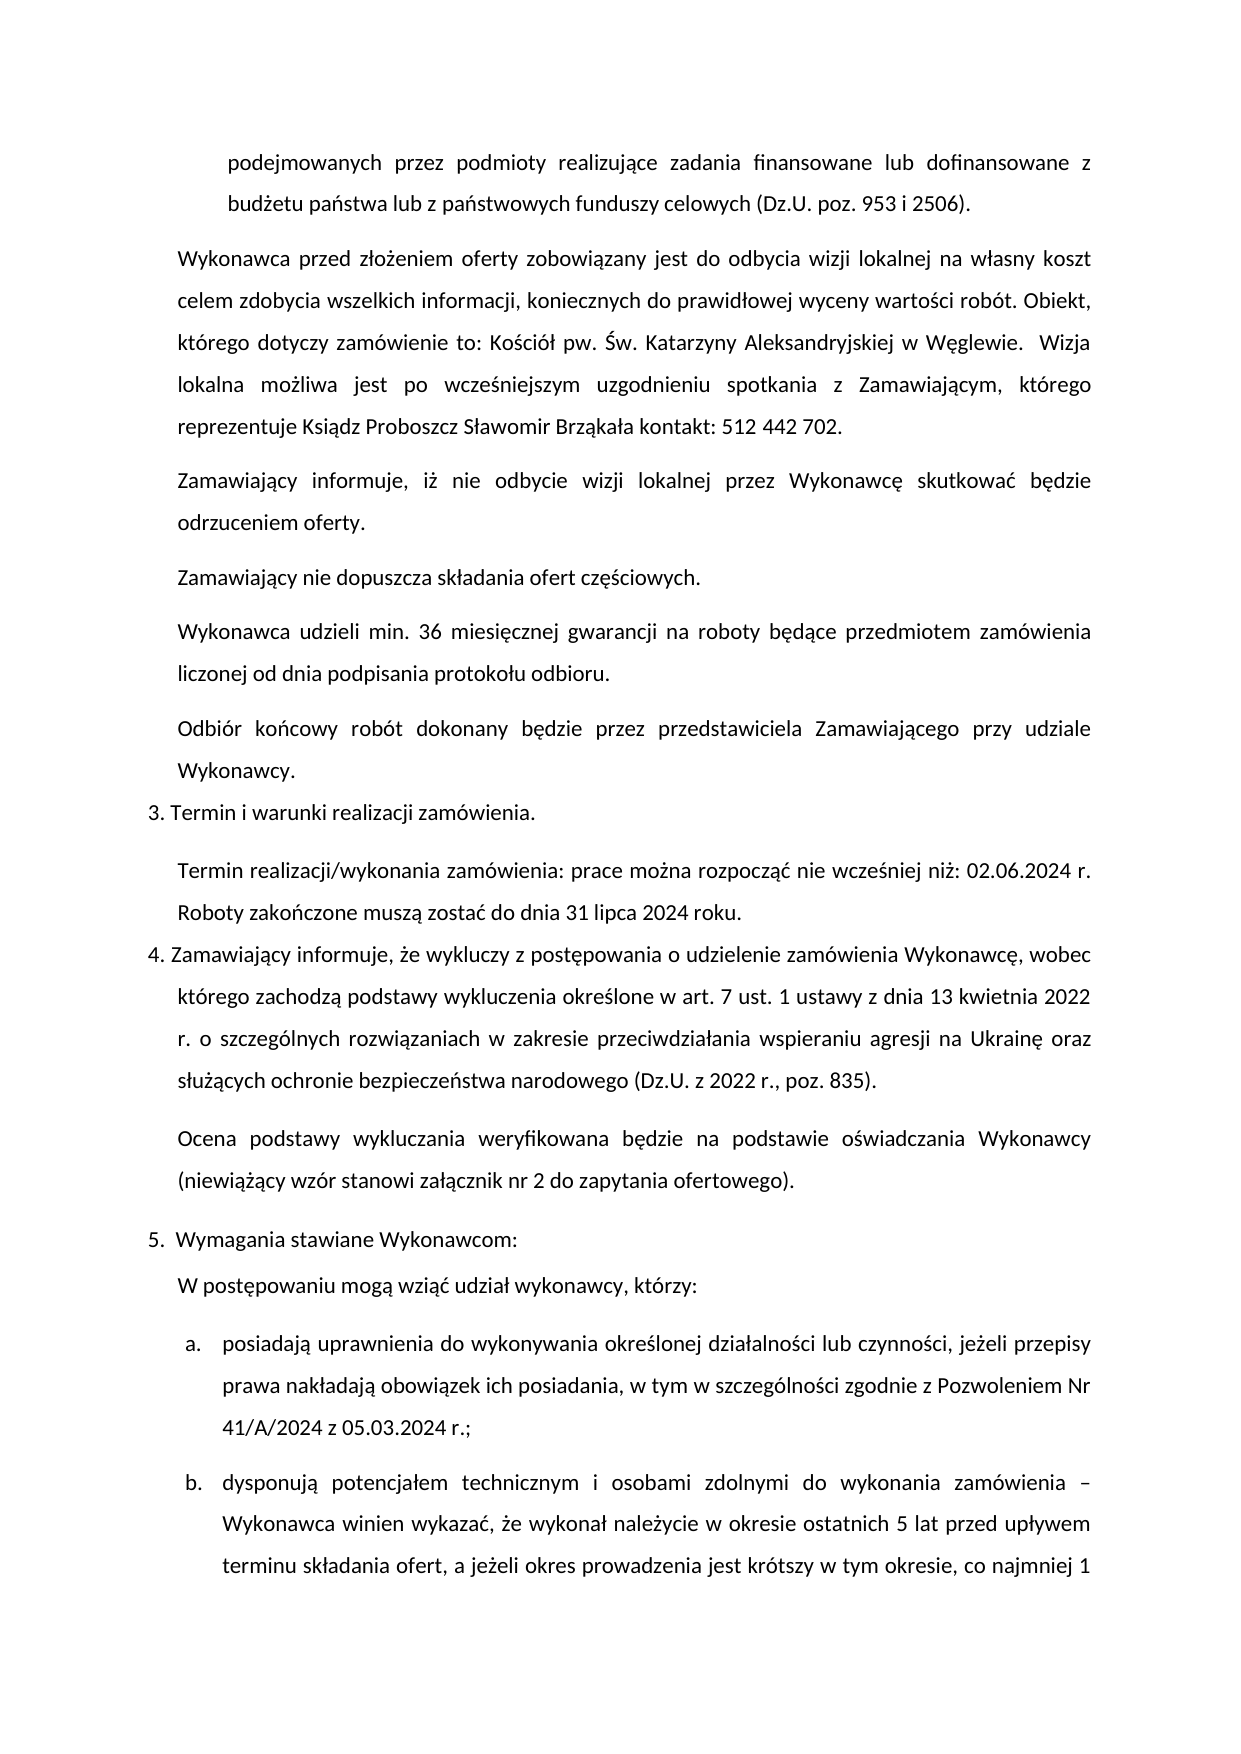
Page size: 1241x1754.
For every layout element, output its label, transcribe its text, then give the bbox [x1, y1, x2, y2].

text 3. Termin i warunki realizacji zamówienia. [148, 798, 1093, 826]
text Termin realizacji/wykonania zamówienia: prace można rozpocząć nie wcześniej niż: 02.06.2024 r. Roboty zakończone muszą zostać do dnia 31 lipca 2024 roku. [177, 856, 1093, 926]
text 5. Wymagania stawiane Wykonawcom: [148, 1225, 1093, 1253]
list posiadają uprawnienia do wykonywania określonej działalności lub czynności, jeżeli przepisy prawa nakładają obowiązek ich posiadania, w tym w szczególności zgodnie z Pozwoleniem Nr 41/A/2024 z 05.03.2024 r.; [185, 1329, 1093, 1441]
text Zamawiający nie dopuszcza składania ofert częściowych. [177, 563, 1093, 591]
list podejmowanych przez podmioty realizujące zadania finansowane lub dofinansowane z budżetu państwa lub z państwowych funduszy celowych (Dz.U. poz. 953 i 2506). [190, 148, 1093, 218]
text W postępowaniu mogą wziąć udział wykonawcy, którzy: [177, 1271, 1093, 1299]
text 4. Zamawiający informuje, że wykluczy z postępowania o udzielenie zamówienia Wykonawcę, wobec którego zachodzą podstawy wykluczenia określone w art. 7 ust. 1 ustawy z dnia 13 kwietnia 2022 r. o szczególnych rozwiązaniach w zakresie przeciwdziałania wspieraniu agresji na Ukrainę oraz służących ochronie bezpieczeństwa narodowego (Dz.U. z 2022 r., poz. 835). [148, 940, 1093, 1094]
text Odbiór końcowy robót dokonany będzie przez przedstawiciela Zamawiającego przy udziale Wykonawcy. [177, 714, 1093, 784]
text Zamawiający informuje, iż nie odbycie wizji lokalnej przez Wykonawcę skutkować będzie odrzuceniem oferty. [177, 466, 1093, 536]
list dysponują potencjałem technicznym i osobami zdolnymi do wykonania zamówienia –Wykonawca winien wykazać, że wykonał należycie w okresie ostatnich 5 lat przed upływem terminu składania ofert, a jeżeli okres prowadzenia jest krótszy w tym okresie, co najmniej 1 [185, 1468, 1093, 1579]
text Wykonawca przed złożeniem oferty zobowiązany jest do odbycia wizji lokalnej na własny koszt celem zdobycia wszelkich informacji, koniecznych do prawidłowej wyceny wartości robót. Obiekt, którego dotyczy zamówienie to: Kościół pw. Św. Katarzyny Aleksandryjskiej w Węglewie. Wizja lokalna możliwa jest po wcześniejszym uzgodnieniu spotkania z Zamawiającym, którego reprezentuje Ksiądz Proboszcz Sławomir Brząkała kontakt: 512 442 702. [177, 244, 1093, 440]
text Ocena podstawy wykluczania weryfikowana będzie na podstawie oświadczania Wykonawcy (niewiążący wzór stanowi załącznik nr 2 do zapytania ofertowego). [177, 1124, 1093, 1194]
text Wykonawca udzieli min. 36 miesięcznej gwarancji na roboty będące przedmiotem zamówienia liczonej od dnia podpisania protokołu odbioru. [177, 617, 1093, 687]
